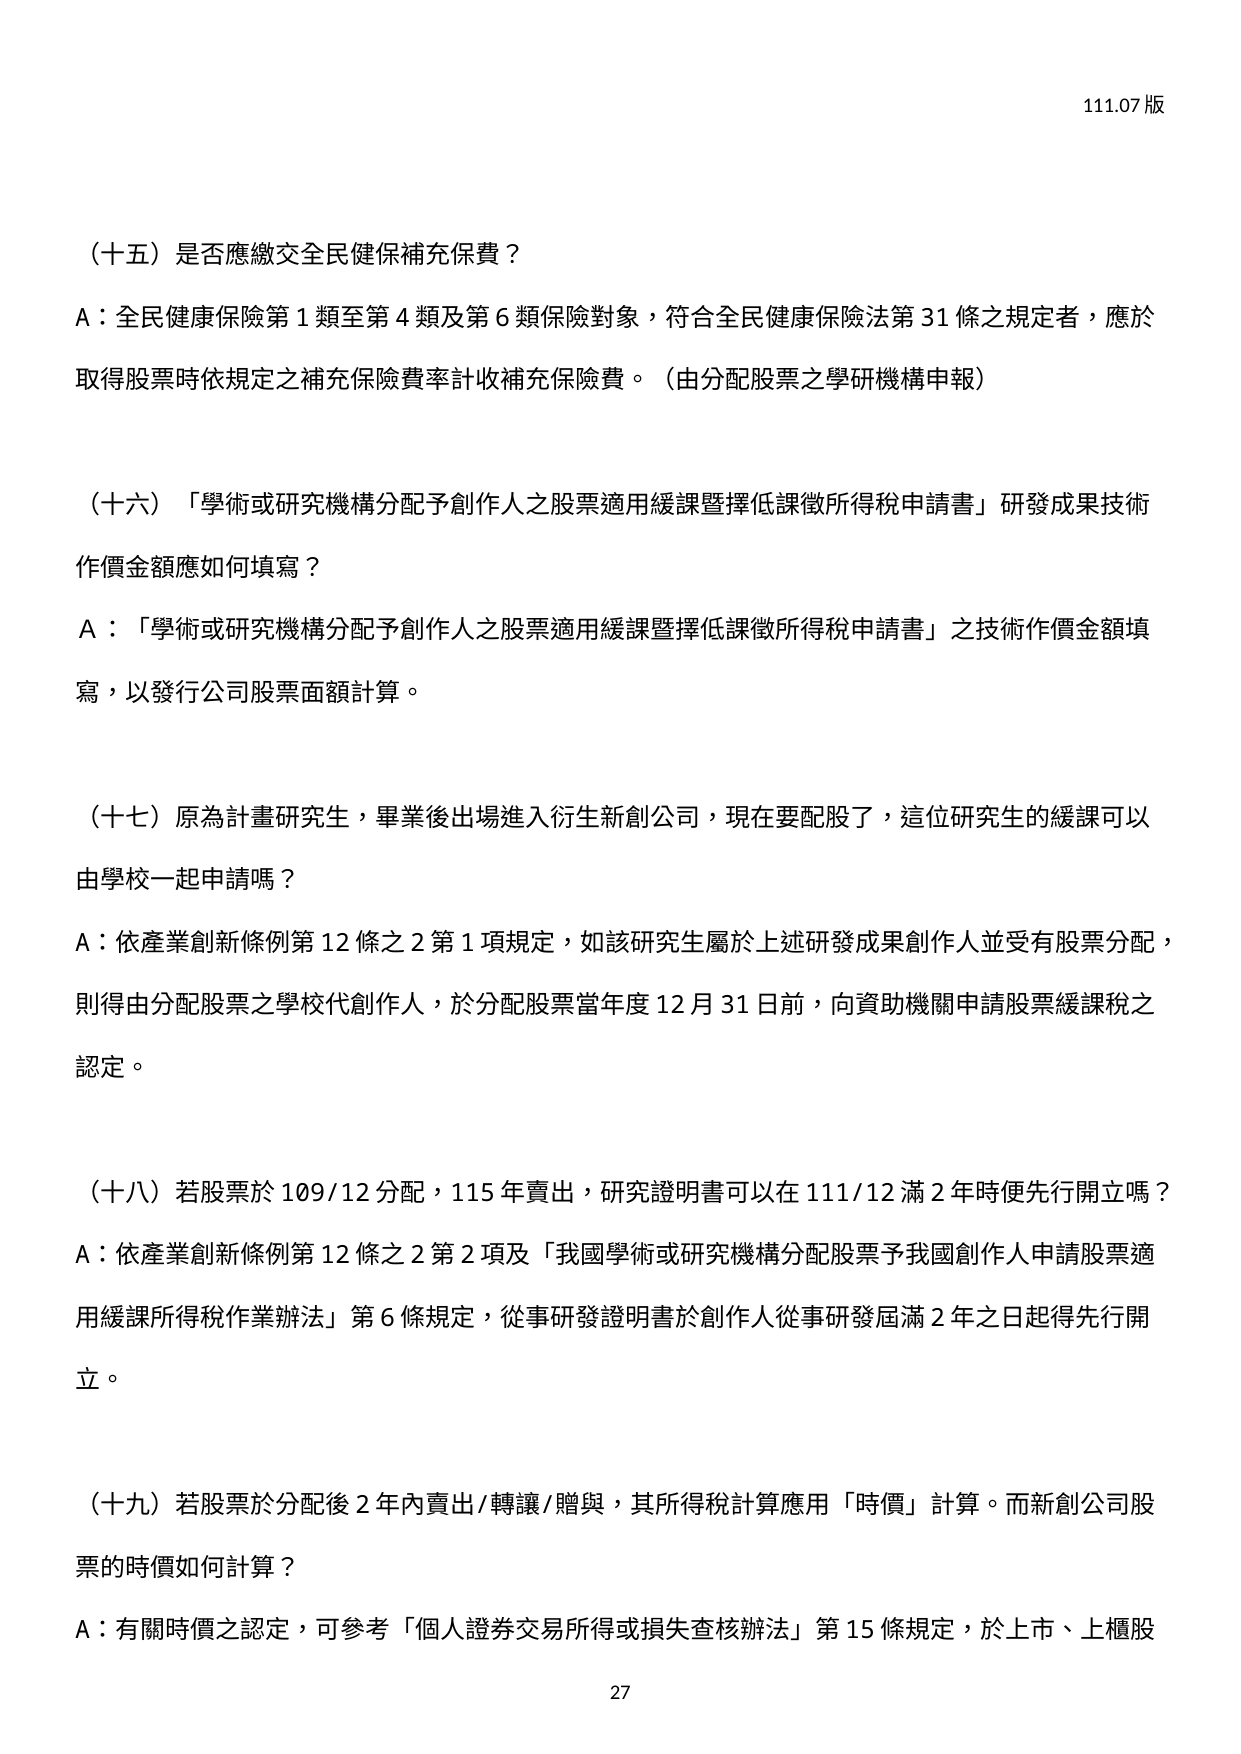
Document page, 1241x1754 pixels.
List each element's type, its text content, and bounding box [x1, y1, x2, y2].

text （十九）若股票於分配後2年內賣出/轉讓/贈與，其所得稅計算應用「時價」計算。而新創公司股票的時價如何計算？ [75, 1461, 1165, 1586]
text Ａ：「學術或研究機構分配予創作人之股票適用緩課暨擇低課徵所得稅申請書」之技術作價金額填寫，以發行公司股票面額計算。 [75, 586, 1165, 711]
text A：依產業創新條例第12條之2第2項及「我國學術或研究機構分配股票予我國創作人申請股票適用緩課所得稅作業辦法」第6條規定，從事研發證明書於創作人從事研發屆滿2年之日起得先行開立。 [75, 1211, 1165, 1399]
text （十六）「學術或研究機構分配予創作人之股票適用緩課暨擇低課徵所得稅申請書」研發成果技術作價金額應如何填寫？ [75, 461, 1165, 586]
text （十五）是否應繳交全民健保補充保費？ [75, 211, 1165, 274]
text A：有關時價之認定，可參考「個人證券交易所得或損失查核辦法」第15條規定，於上市、上櫃股票者，指收盤價格；於興櫃股票者，指加權平均成交價格；於未上市、未上櫃且未登錄興櫃股票者，指前1年內最近一期經會計師查核簽證之財務報告每股淨值，或公司資產每股淨值。 [75, 1586, 1165, 1649]
text （十八）若股票於109/12分配，115年賣出，研究證明書可以在111/12滿2年時便先行開立嗎？ [75, 1149, 1165, 1211]
text A：全民健康保險第1類至第4類及第6類保險對象，符合全民健康保險法第31條之規定者，應於取得股票時依規定之補充保險費率計收補充保險費。（由分配股票之學研機構申報） [75, 274, 1165, 399]
text A：依產業創新條例第12條之2第1項規定，如該研究生屬於上述研發成果創作人並受有股票分配，則得由分配股票之學校代創作人，於分配股票當年度12月31日前，向資助機關申請股票緩課稅之認定。 [75, 899, 1165, 1086]
text （十七）原為計畫研究生，畢業後出場進入衍生新創公司，現在要配股了，這位研究生的緩課可以由學校一起申請嗎？ [75, 774, 1165, 899]
